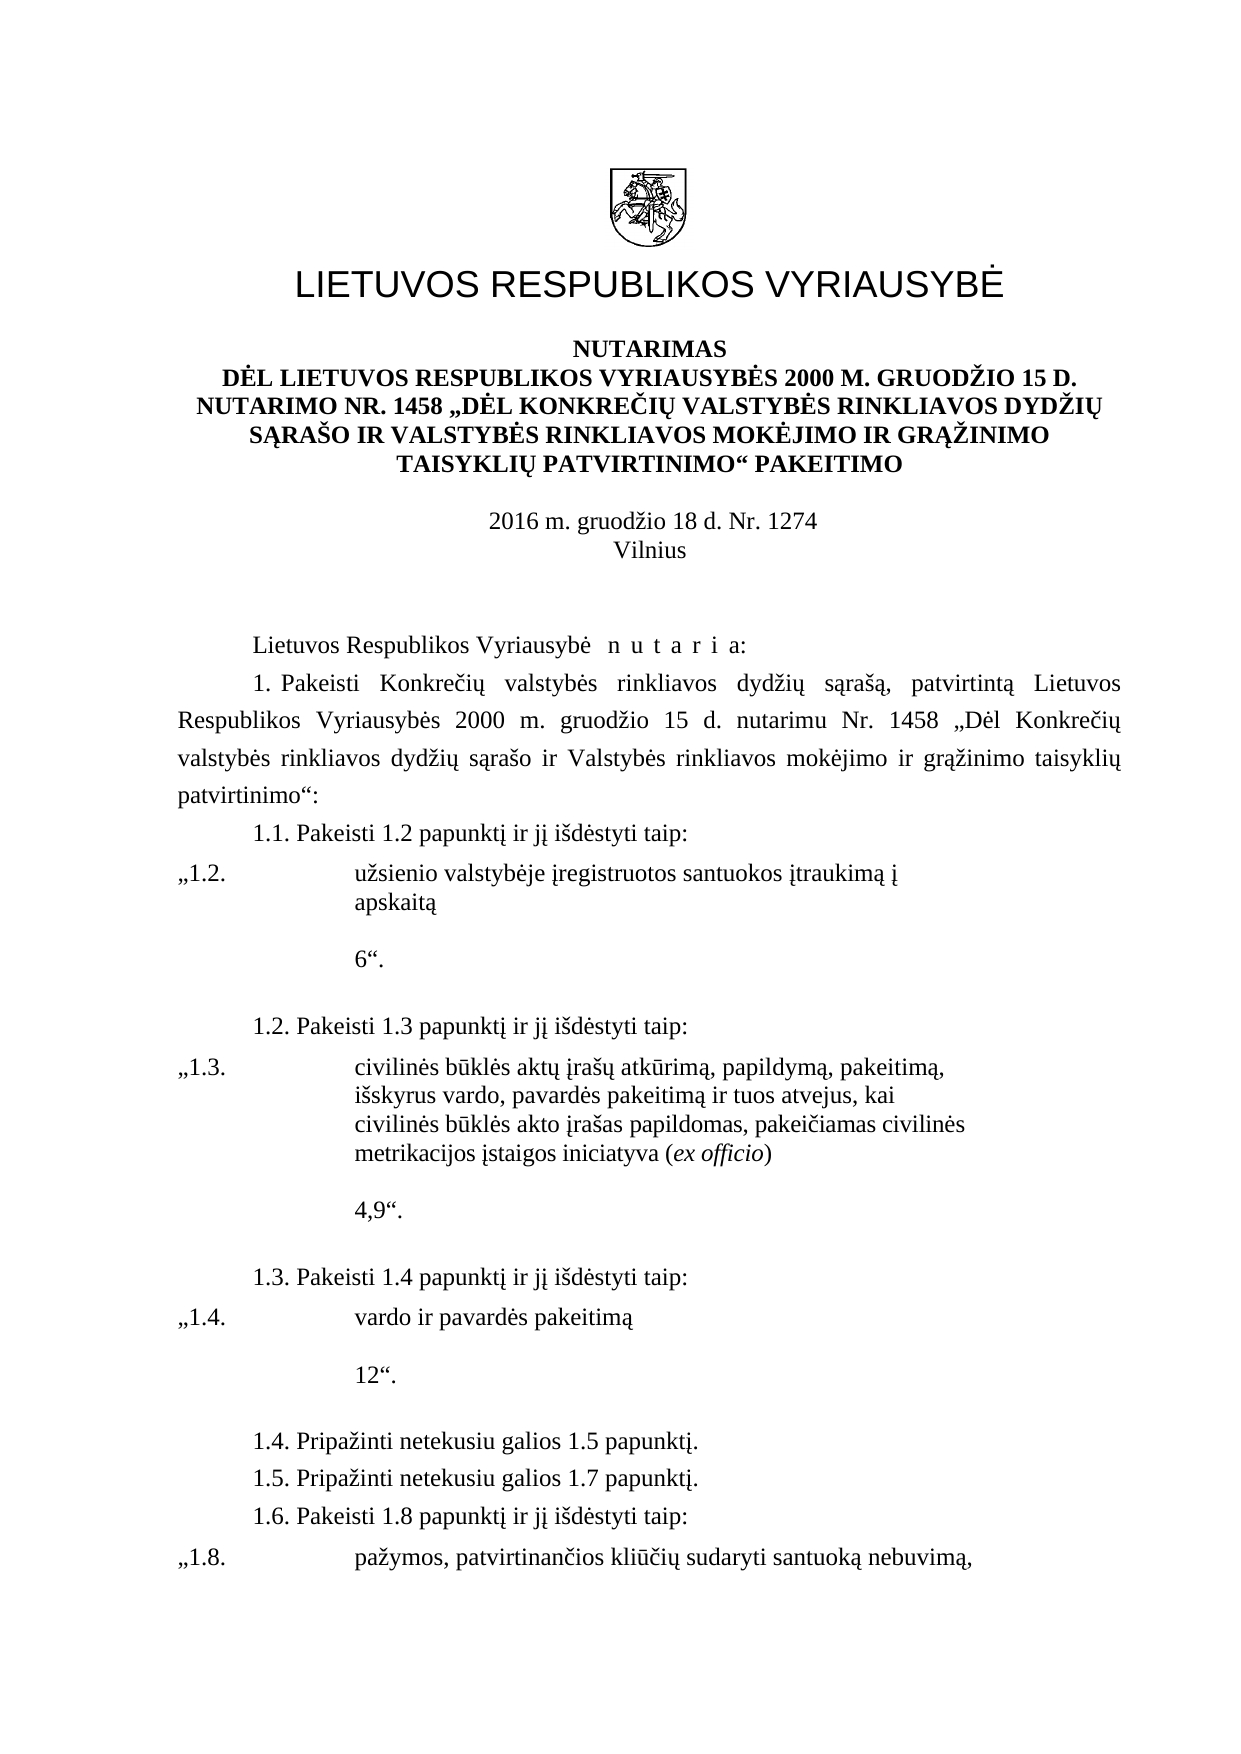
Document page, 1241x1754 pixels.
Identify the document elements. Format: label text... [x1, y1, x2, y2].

text civilinės būklės akto įrašas papildomas, pakeičiamas civilinės [354, 1109, 974, 1138]
text „1.8. pažymos, patvirtinančios kliūčių sudaryti santuoką nebuvimą, [177, 1542, 974, 1571]
text Vilnius [177, 535, 1122, 564]
text „1.4. vardo ir pavardės pakeitimą 12“. [177, 1302, 974, 1388]
text 2016 m. gruodžio 18 d. Nr. 1274 [177, 506, 1122, 535]
text 1. Pakeisti Konkrečių valstybės rinkliavos dydžių sąrašą, patvirtintą Lietuvos Respublikos Vyriausybės 2000 m. gruodžio 15 d. nutarimu Nr. 1458 „Dėl Konkrečių valstybės rinkliavos dydžių sąrašo ir Valstybės rinkliavos mokėjimo ir grąžinimo taisyklių patvirtinimo“: [177, 659, 1122, 809]
text „1.2. užsienio valstybėje įregistruotos santuokos įtraukimą į [177, 858, 974, 887]
text 1.3. Pakeisti 1.4 papunktį ir jį išdėstyti taip: [177, 1253, 1122, 1290]
text 1.2. Pakeisti 1.3 papunktį ir jį išdėstyti taip: [177, 1002, 1122, 1039]
text DĖL LIETUVOS RESPUBLIKOS VYRIAUSYBĖS 2000 M. GRUODŽIO 15 D. NUTARIMO NR. 1458 „DĖL KONKREČIŲ VALSTYBĖS RINKLIAVOS DYDŽIŲ SĄRAŠO IR VALSTYBĖS RINKLIAVOS MOKĖJIMO IR GRĄŽINIMO TAISYKLIŲ PATVIRTINIMO“ PAKEITIMO [177, 363, 1122, 478]
text 1.1. Pakeisti 1.2 papunktį ir jį išdėstyti taip: [177, 809, 1122, 846]
text Lietuvos Respublikos Vyriausybė nutaria: [177, 621, 1122, 659]
text Lietuvos Respublikos Vyriausybė [177, 262, 1122, 305]
text išskyrus vardo, pavardės pakeitimą ir tuos atvejus, kai [354, 1080, 974, 1109]
text 1.6. Pakeisti 1.8 papunktį ir jį išdėstyti taip: [177, 1492, 1122, 1530]
text nutarimas [177, 334, 1122, 363]
text metrikacijos įstaigos iniciatyva (ex officio) 4,9“. [354, 1138, 974, 1224]
text 1.5. Pripažinti netekusiu galios 1.7 papunktį. [177, 1455, 1122, 1492]
text 1.4. Pripažinti netekusiu galios 1.5 papunktį. [177, 1417, 1122, 1455]
text apskaitą 6“. [354, 887, 945, 973]
text „1.3. civilinės būklės aktų įrašų atkūrimą, papildymą, pakeitimą, [177, 1052, 974, 1080]
